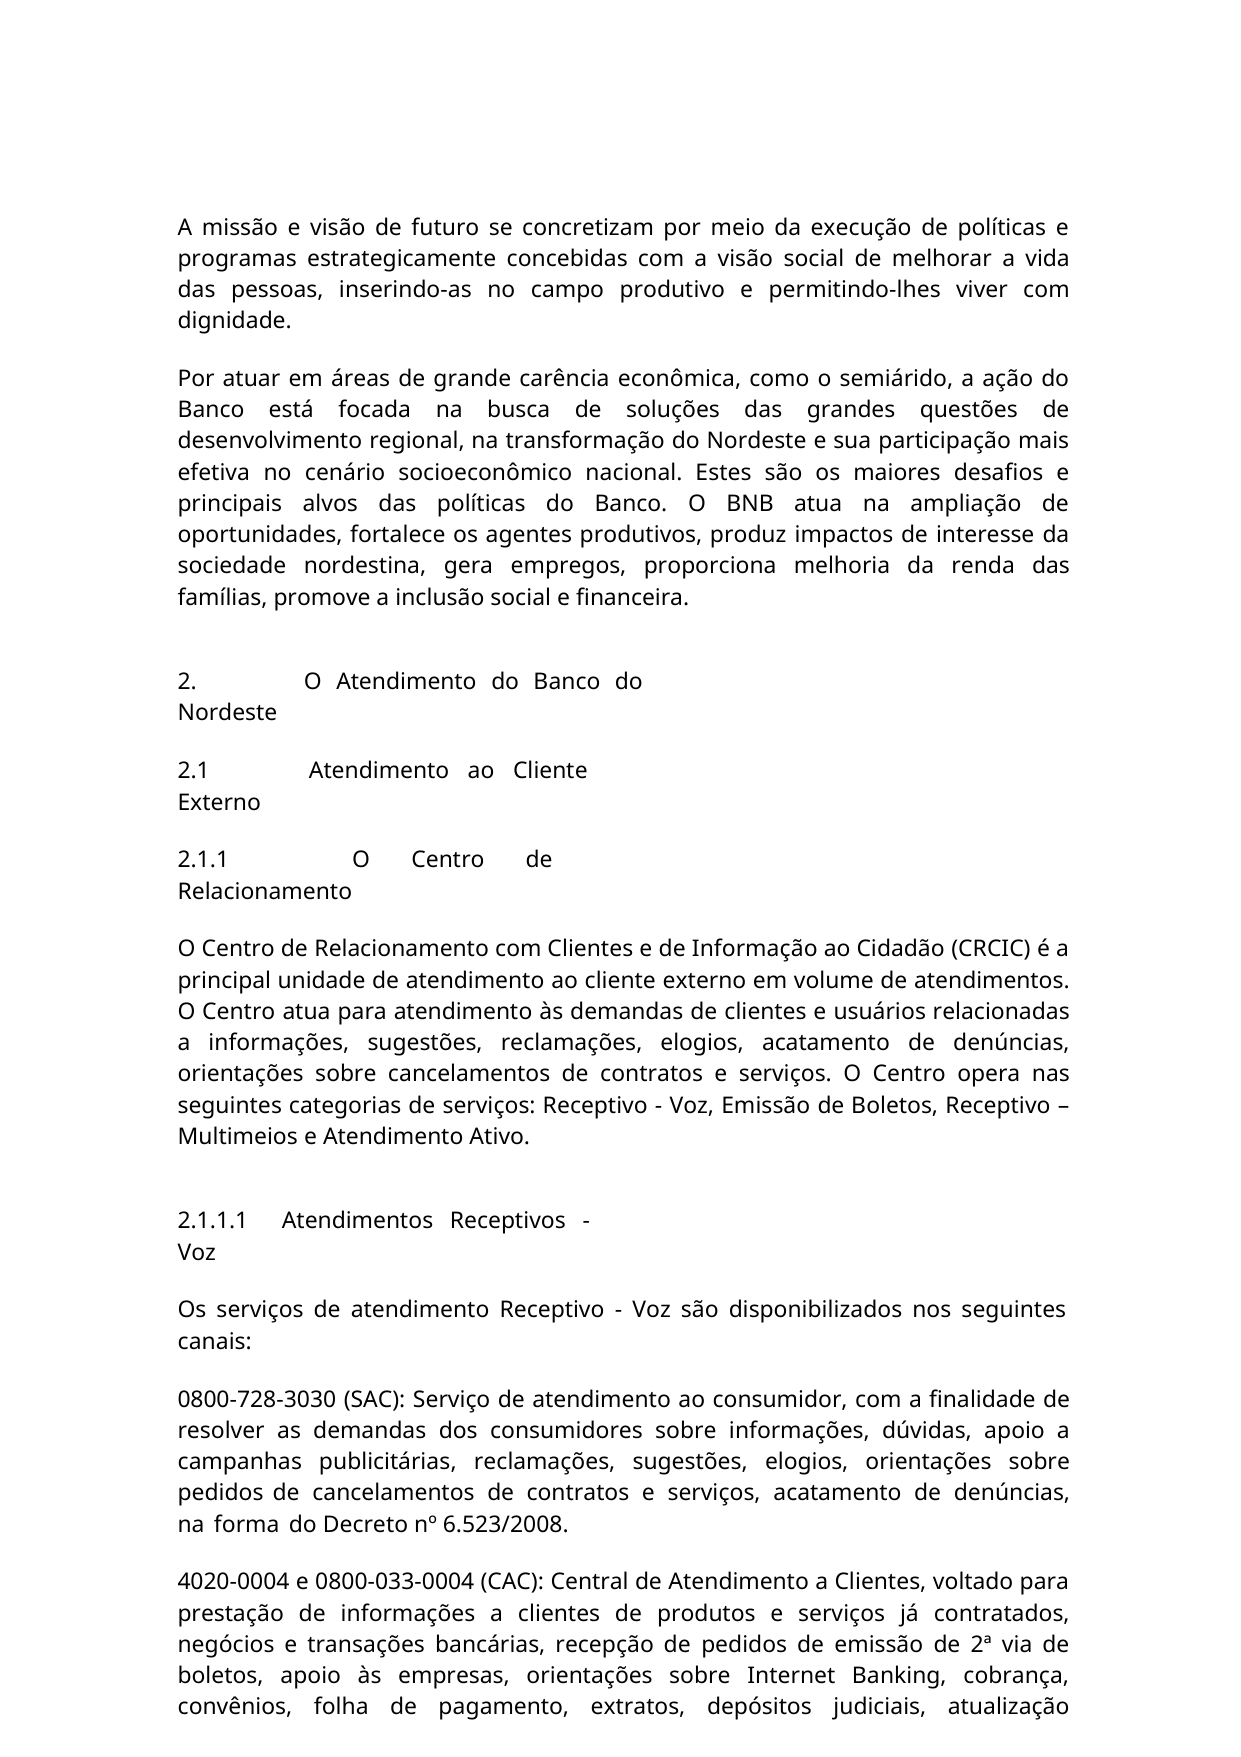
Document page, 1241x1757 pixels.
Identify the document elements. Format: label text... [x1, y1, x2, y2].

text 2.1.1.1 Atendimentos Receptivos - Voz [177, 1204, 590, 1267]
text 4020-0004 e 0800-033-0004 (CAC): Central de Atendimento a Clientes, voltado para prestação de informações a clientes de produtos e serviços já contratados, negócios e transações bancárias, recepção de pedidos de emissão de 2ª via de boletos, apoio às empresas, orientações sobre Internet Banking, cobrança, convênios, folha de pagamento, extratos, depósitos judiciais, atualização [177, 1565, 1069, 1722]
text 2. O Atendimento do Banco do Nordeste [177, 665, 643, 728]
text O Centro de Relacionamento com Clientes e de Informação ao Cidadão (CRCIC) é a principal unidade de atendimento ao cliente externo em volume de atendimentos. O Centro atua para atendimento às demandas de clientes e usuários relacionadas a informações, sugestões, reclamações, elogios, acatamento de denúncias, orientações sobre cancelamentos de contratos e serviços. O Centro opera nas seguintes categorias de serviços: Receptivo - Voz, Emissão de Boletos, Receptivo – Multimeios e Atendimento Ativo. [177, 932, 1070, 1151]
text 2.1.1 O Centro de Relacionamento [177, 843, 552, 906]
text 2.1 Atendimento ao Cliente Externo [177, 754, 587, 817]
text A missão e visão de futuro se concretizam por meio da execução de políticas e programas estrategicamente concebidas com a visão social de melhorar a vida das pessoas, inserindo-as no campo produtivo e permitindo-lhes viver com dignidade. [177, 210, 1070, 335]
text 0800-728-3030 (SAC): Serviço de atendimento ao consumidor, com a finalidade de resolver as demandas dos consumidores sobre informações, dúvidas, apoio a campanhas publicitárias, reclamações, sugestões, elogios, orientações sobre pedidos de cancelamentos de contratos e serviços, acatamento de denúncias, na forma do Decreto nº 6.523/2008. [177, 1382, 1070, 1539]
text Por atuar em áreas de grande carência econômica, como o semiárido, a ação do Banco está focada na busca de soluções das grandes questões de desenvolvimento regional, na transformação do Nordeste e sua participação mais efetiva no cenário socioeconômico nacional. Estes são os maiores desafios e principais alvos das políticas do Banco. O BNB atua na ampliação de oportunidades, fortalece os agentes produtivos, produz impactos de interesse da sociedade nordestina, gera empregos, proporciona melhoria da renda das famílias, promove a inclusão social e financeira. [177, 362, 1069, 612]
text Os serviços de atendimento Receptivo - Voz são disponibilizados nos seguintes canais: [177, 1293, 1067, 1356]
